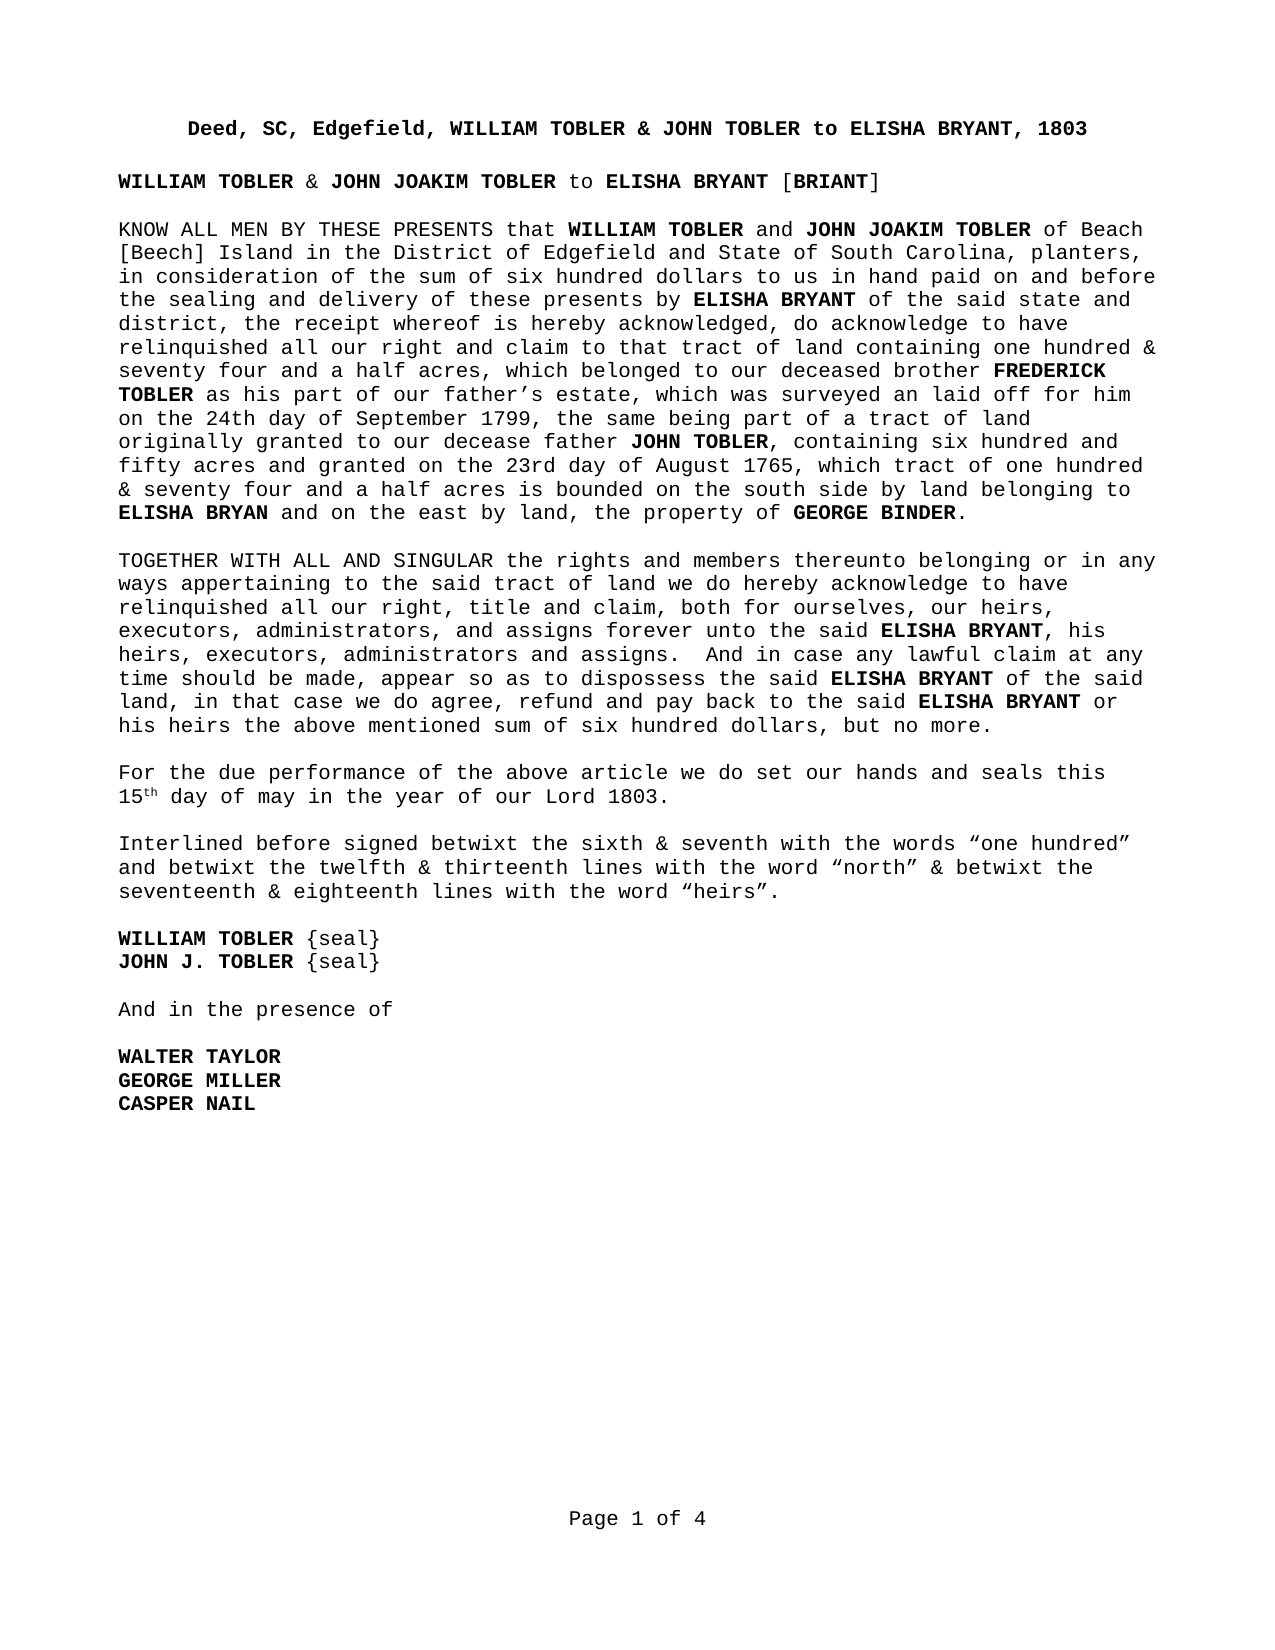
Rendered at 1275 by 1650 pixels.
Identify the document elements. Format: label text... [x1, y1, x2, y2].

text Interlined before signed betwixt the sixth & seventh with the words “one hundred” and betwixt the twelfth & thirteenth lines with the word “north” & betwixt the seventeenth & eighteenth lines with the word “heirs”. [118, 833, 1157, 904]
text WILLIAM TOBLER & JOHN JOAKIM TOBLER to ELISHA BRYANT [Briant] [118, 171, 1157, 195]
text CASPER NAIL [118, 1093, 1157, 1117]
text And in the presence of [118, 999, 1157, 1022]
text WALTER TAYLOR [118, 1046, 1157, 1070]
text GEORGE MILLER [118, 1070, 1157, 1093]
text TOGETHER WITH ALL AND SINGULAR the rights and members thereunto belonging or in any ways appertaining to the said tract of land we do hereby acknowledge to have relinquished all our right, title and claim, both for ourselves, our heirs, executors, administrators, and assigns forever unto the said ELISHA BRYANT, his heirs, executors, administrators and assigns. And in case any lawful claim at any time should be made, appear so as to dispossess the said ELISHA BRYANT of the said land, in that case we do agree, refund and pay back to the said ELISHA BRYANT or his heirs the above mentioned sum of six hundred dollars, but no more. [118, 549, 1157, 739]
text KNOW ALL MEN BY THESE PRESENTS that WILLIAM TOBLER and JOHN JOAKIM TOBLER of Beach [Beech] Island in the District of Edgefield and State of South Carolina, planters, in consideration of the sum of six hundred dollars to us in hand paid on and before the sealing and delivery of these presents by ELISHA BRYANT of the said state and district, the receipt whereof is hereby acknowledged, do acknowledge to have relinquished all our right and claim to that tract of land containing one hundred & seventy four and a half acres, which belonged to our deceased brother FREDERICK TOBLER as his part of our father’s estate, which was surveyed an laid off for him on the 24th day of September 1799, the same being part of a tract of land originally granted to our decease father JOHN TOBLER, containing six hundred and fifty acres and granted on the 23rd day of August 1765, which tract of one hundred & seventy four and a half acres is bounded on the south side by land belonging to ELISHA BRYAN and on the east by land, the property of GEORGE BINDER. [118, 218, 1157, 526]
text JOHN J. TOBLER {seal} [118, 952, 1157, 975]
text WILLIAM TOBLER {seal} [118, 928, 1157, 952]
text For the due performance of the above article we do set our hands and seals this 15th day of may in the year of our Lord 1803. [118, 762, 1157, 810]
